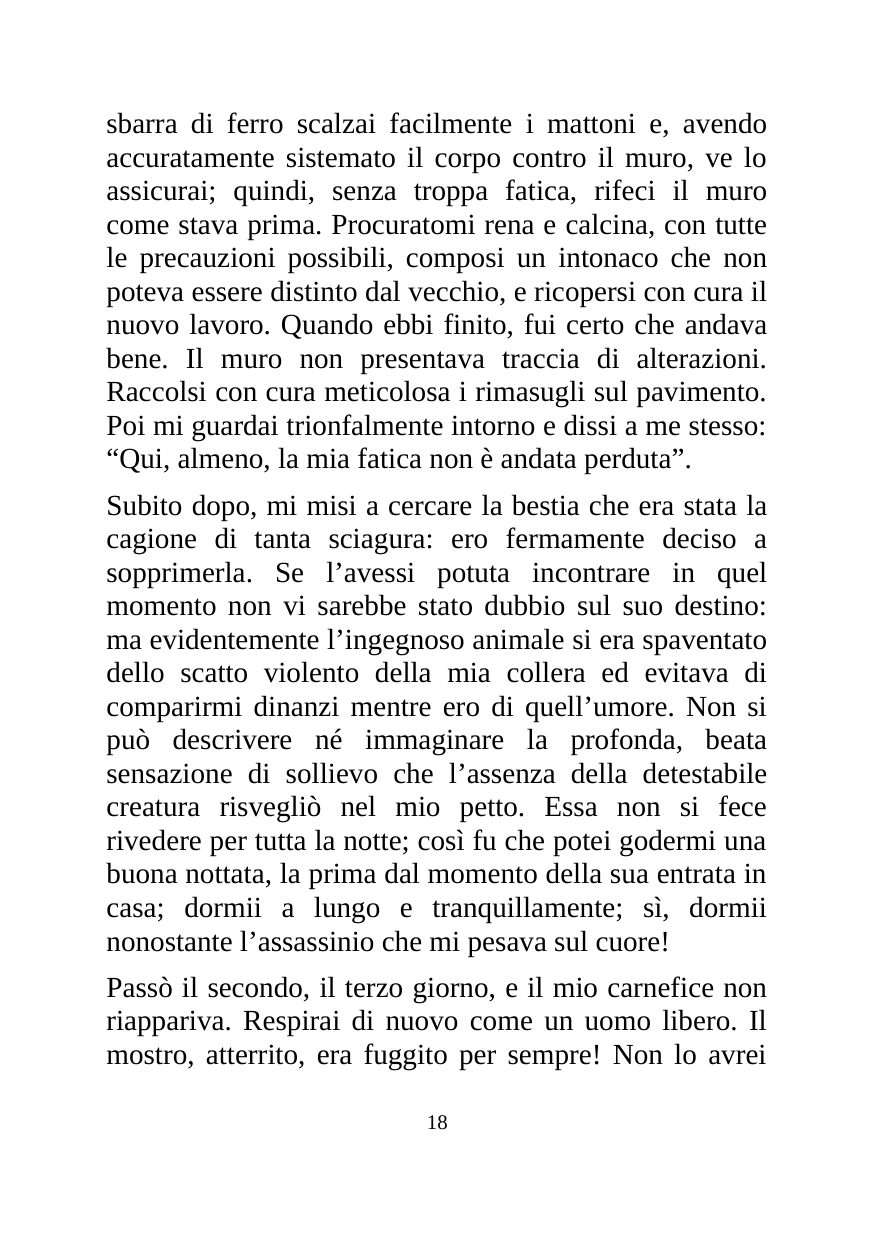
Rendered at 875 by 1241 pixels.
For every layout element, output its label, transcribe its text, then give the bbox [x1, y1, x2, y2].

text Subito dopo, mi misi a cercare la bestia che era stata la cagione di tanta sciagura: ero fermamente deciso a sopprimerla. Se l’avessi potuta incontrare in quel momento non vi sarebbe stato dubbio sul suo destino: ma evidentemente l’ingegnoso animale si era spaventato dello scatto violento della mia collera ed evitava di comparirmi dinanzi mentre ero di quell’umore. Non si può descrivere né immaginare la profonda, beata sensazione di sollievo che l’assenza della detestabile creatura risvegliò nel mio petto. Essa non si fece rivedere per tutta la notte; così fu che potei godermi una buona nottata, la prima dal momento della sua entrata in casa; dormii a lungo e tranquillamente; sì, dormii nonostante l’assassinio che mi pesava sul cuore! [106, 488, 768, 957]
text sbarra di ferro scalzai facilmente i mattoni e, avendo accuratamente sistemato il corpo contro il muro, ve lo assicurai; quindi, senza troppa fatica, rifeci il muro come stava prima. Procuratomi rena e calcina, con tutte le precauzioni possibili, composi un intonaco che non poteva essere distinto dal vecchio, e ricopersi con cura il nuovo lavoro. Quando ebbi finito, fui certo che andava bene. Il muro non presentava traccia di alterazioni. Raccolsi con cura meticolosa i rimasugli sul pavimento. Poi mi guardai trionfalmente intorno e dissi a me stesso: “Qui, almeno, la mia fatica non è andata perduta”. [106, 106, 768, 475]
text Passò il secondo, il terzo giorno, e il mio carnefice non riappariva. Respirai di nuovo come un uomo libero. Il mostro, atterrito, era fuggito per sempre! Non lo avrei [106, 970, 768, 1070]
